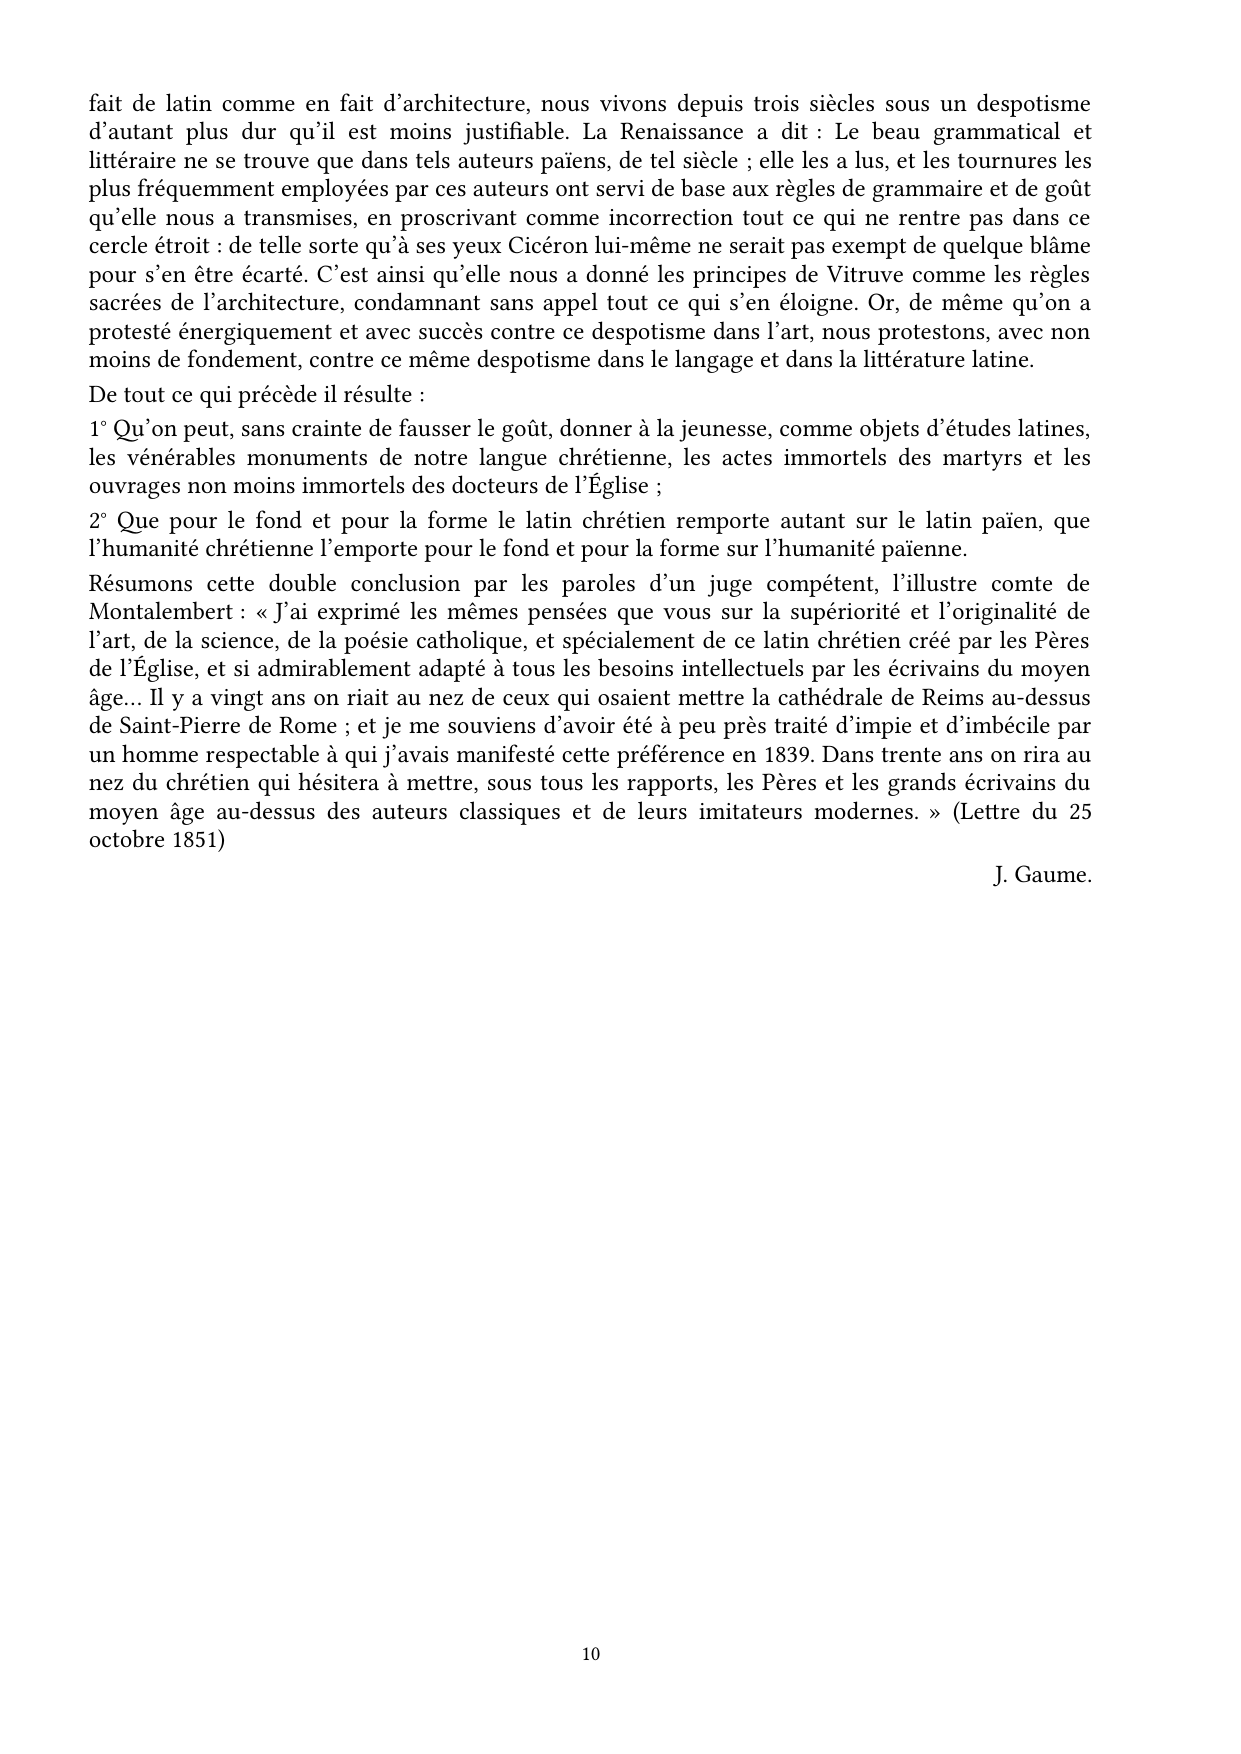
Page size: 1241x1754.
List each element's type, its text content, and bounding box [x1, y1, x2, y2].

text J. Gaume. [88, 860, 1093, 888]
text Résumons cette double conclusion par les paroles d’un juge compétent, l’illustre comte de Montalembert : « J’ai exprimé les mêmes pensées que vous sur la supériorité et l’originalité de l’art, de la science, de la poésie catholique, et spécialement de ce latin chrétien créé par les Pères de l’Église, et si admirablement adapté à tous les besoins intellectuels par les écrivains du moyen âge… Il y a vingt ans on riait au nez de ceux qui osaient mettre la cathédrale de Reims au-dessus de Saint-Pierre de Rome ; et je me souviens d’avoir été à peu près traité d’impie et d’imbécile par un homme respectable à qui j’avais manifesté cette préférence en 1839. Dans trente ans on rira au nez du chrétien qui hésitera à mettre, sous tous les rapports, les Pères et les grands écrivains du moyen âge au-dessus des auteurs classiques et de leurs imitateurs modernes. » (Lettre du 25 octobre 1851) [88, 568, 1093, 854]
text De tout ce qui précède il résulte : [88, 380, 1093, 408]
text 1° Qu’on peut, sans crainte de fausser le goût, donner à la jeunesse, comme objets d’études latines, les vénérables monuments de notre langue chrétienne, les actes immortels des martyrs et les ouvrages non moins immortels des docteurs de l’Église ; [88, 414, 1093, 500]
text fait de latin comme en fait d’architecture, nous vivons depuis trois siècles sous un despotisme d’autant plus dur qu’il est moins justifiable. La Renaissance a dit : Le beau grammatical et littéraire ne se trouve que dans tels auteurs païens, de tel siècle ; elle les a lus, et les tournures les plus fréquemment employées par ces auteurs ont servi de base aux règles de grammaire et de goût qu’elle nous a transmises, en proscrivant comme incorrection tout ce qui ne rentre pas dans ce cercle étroit : de telle sorte qu’à ses yeux Cicéron lui-même ne serait pas exempt de quelque blâme pour s’en être écarté. C’est ainsi qu’elle nous a donné les principes de Vitruve comme les règles sacrées de l’architecture, condamnant sans appel tout ce qui s’en éloigne. Or, de même qu’on a protesté énergiquement et avec succès contre ce despotisme dans l’art, nous protestons, avec non moins de fondement, contre ce même despotisme dans le langage et dans la littérature latine. [88, 88, 1093, 374]
text 2° Que pour le fond et pour la forme le latin chrétien remporte autant sur le latin païen, que l’humanité chrétienne l’emporte pour le fond et pour la forme sur l’humanité païenne. [88, 506, 1093, 563]
